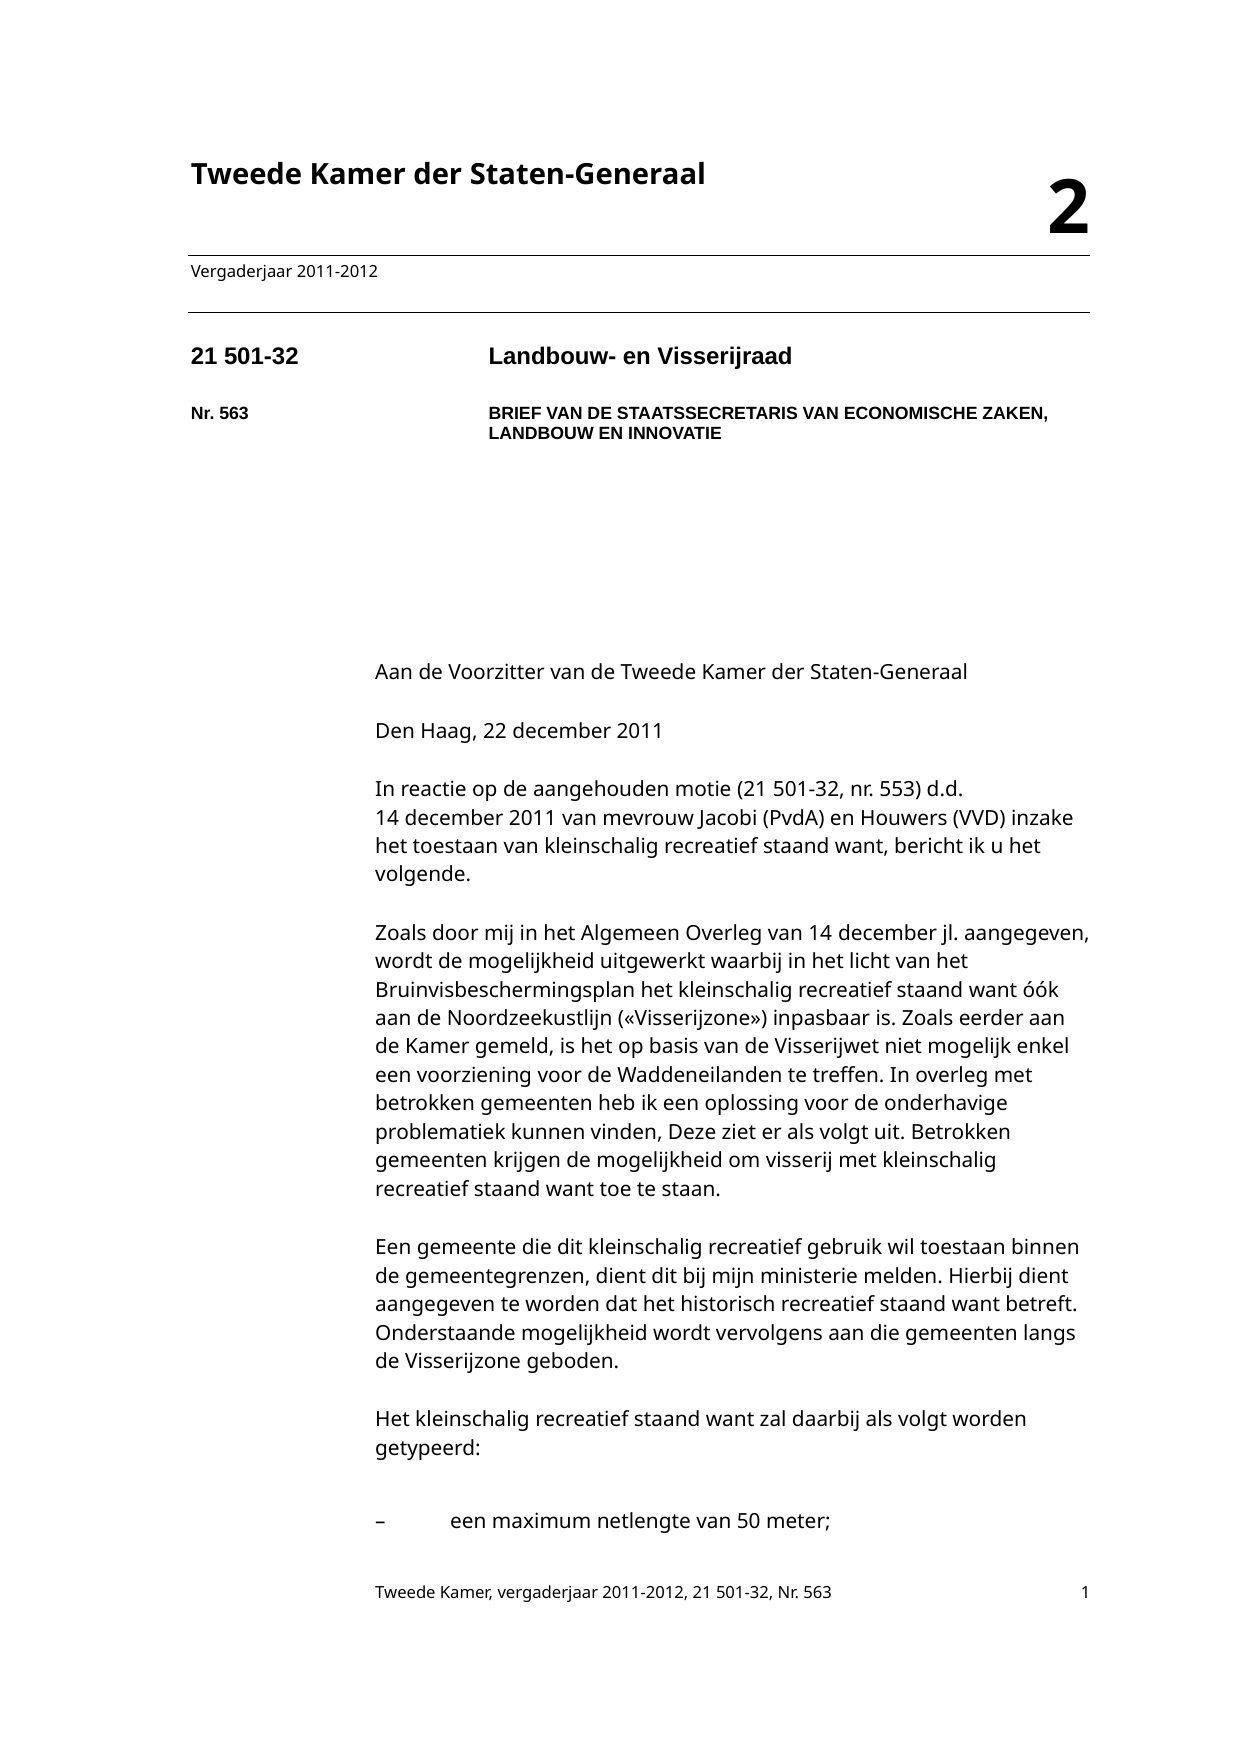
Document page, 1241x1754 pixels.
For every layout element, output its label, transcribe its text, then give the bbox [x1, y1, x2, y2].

text Aan de Voorzitter van de Tweede Kamer der Staten-Generaal [375, 657, 1090, 686]
text Den Haag, 22 december 2011 [375, 716, 1090, 744]
table_header 2 [910, 150, 1090, 255]
text Het kleinschalig recreatief staand want zal daarbij als volgt worden getypeerd: [375, 1404, 1090, 1461]
table_cell 21 501-32 [188, 339, 485, 399]
text Een gemeente die dit kleinschalig recreatief gebruik wil toestaan binnen de gemeentegrenzen, dient dit bij mijn ministerie melden. Hierbij dient aangegeven te worden dat het historisch recreatief staand want betreft. [375, 1232, 1090, 1318]
table_cell BRIEF VAN DE STAATSSECRETARIS VAN ECONOMISCHE ZAKEN, LANDBOUW EN INNOVATIE [485, 399, 1090, 539]
table_cell Nr. 563 [188, 399, 485, 539]
table_header Tweede Kamer der Staten-Generaal [188, 150, 909, 255]
text Zoals door mij in het Algemeen Overleg van 14 december jl. aangegeven, wordt de mogelijkheid uitgewerkt waarbij in het licht van het Bruinvisbeschermingsplan het kleinschalig recreatief staand want óók aan de Noordzeekustlijn («Visserijzone») inpasbaar is. Zoals eerder aan de Kamer gemeld, is het op basis van de Visserijwet niet mogelijk enkel een voorziening voor de Waddeneilanden te treffen. In overleg met betrokken gemeenten heb ik een oplossing voor de onderhavige problematiek kunnen vinden, Deze ziet er als volgt uit. Betrokken gemeenten krijgen de mogelijkheid om visserij met kleinschalig recreatief staand want toe te staan. [375, 918, 1090, 1202]
table_cell [188, 313, 485, 339]
text Onderstaande mogelijkheid wordt vervolgens aan die gemeenten langs de Visserijzone geboden. [375, 1318, 1090, 1374]
table_cell [485, 256, 1090, 312]
list een maximum netlengte van 50 meter; [375, 1506, 1090, 1535]
table_cell Vergaderjaar 2011-2012 [188, 256, 485, 312]
table_cell [485, 313, 1090, 339]
text In reactie op de aangehouden motie (21 501-32, nr. 553) d.d. 14 december 2011 van mevrouw Jacobi (PvdA) en Houwers (VVD) inzake het toestaan van kleinschalig recreatief staand want, bericht ik u het volgende. [375, 774, 1090, 888]
table_cell Landbouw- en Visserijraad [485, 339, 1090, 399]
